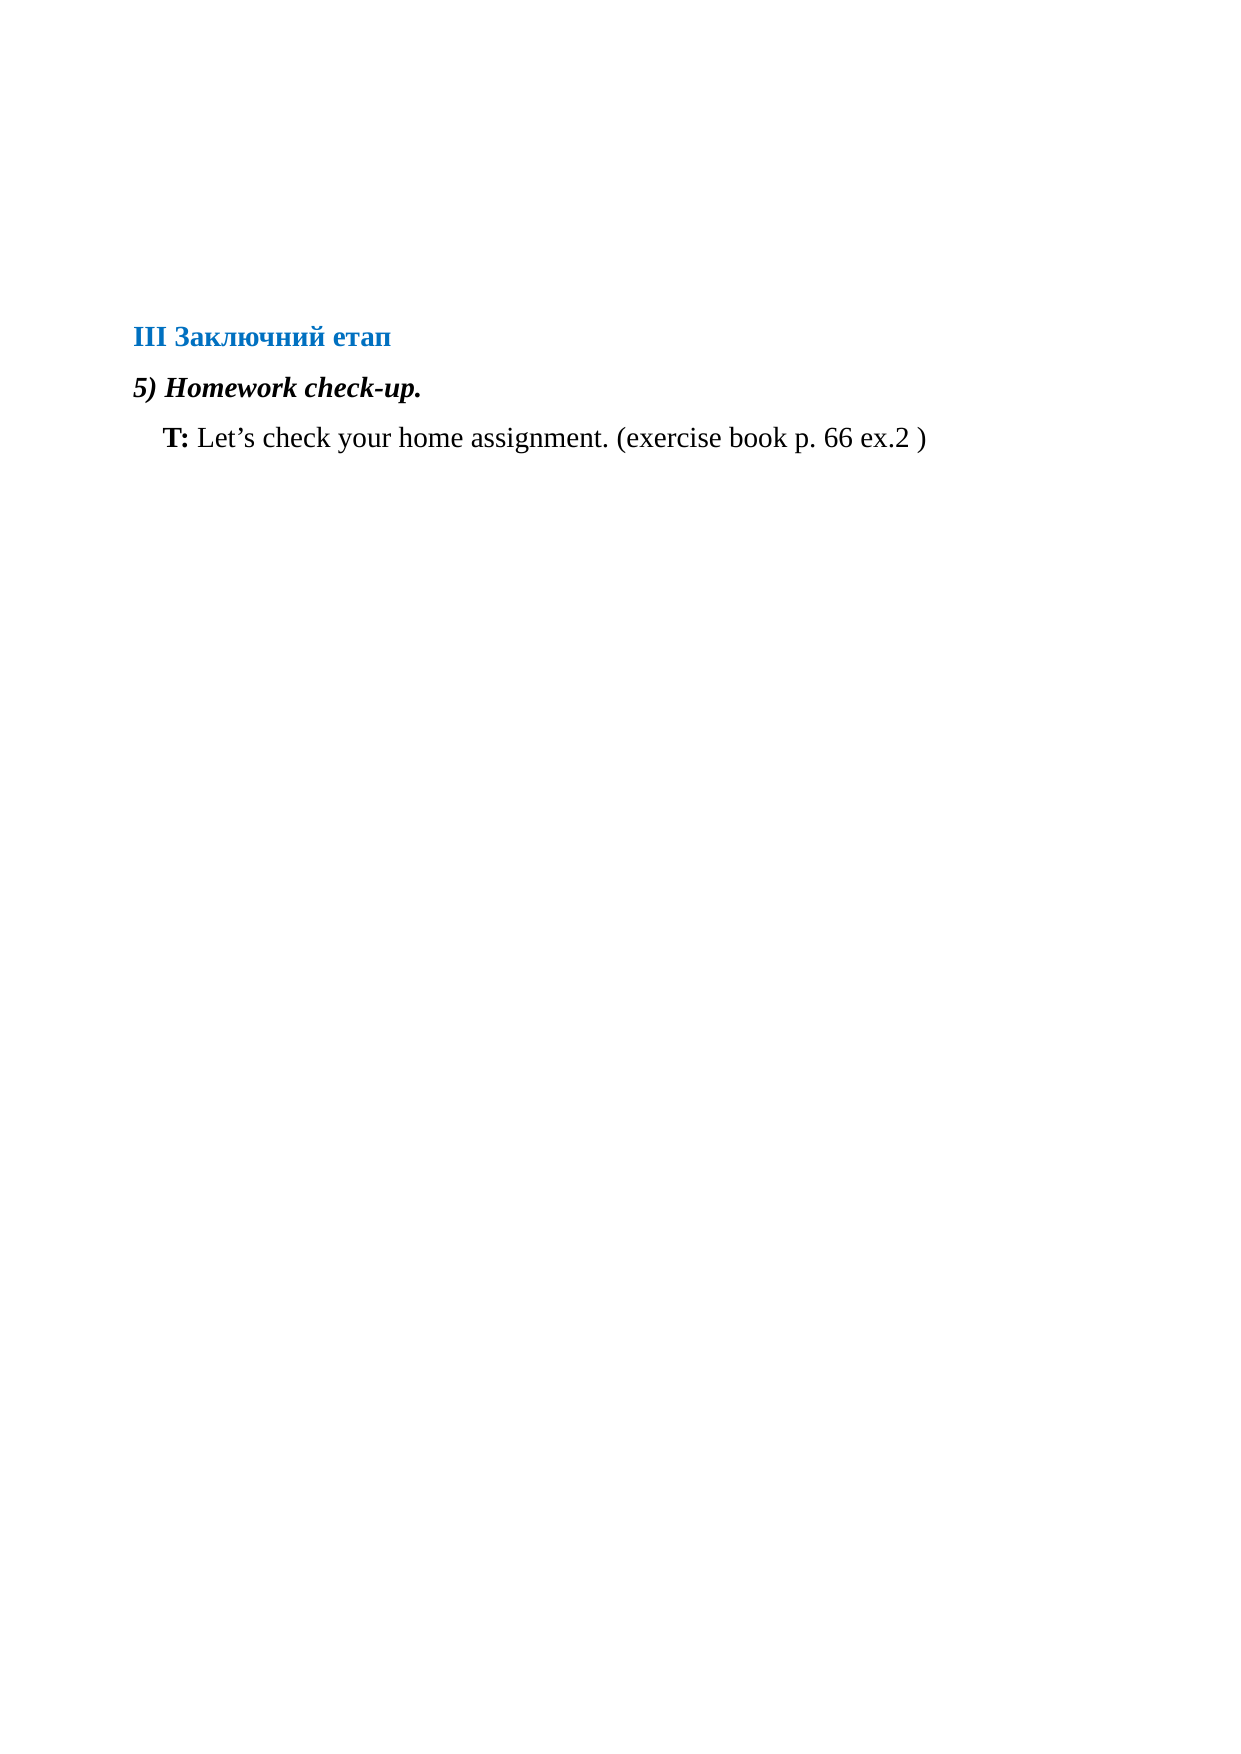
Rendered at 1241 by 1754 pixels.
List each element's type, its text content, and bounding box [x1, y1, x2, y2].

list 5) Homework check-up. [133, 370, 1122, 403]
list ІІІ Заключний етап [133, 319, 1122, 353]
list T: Let’s check your home assignment. (exercise book p. 66 ex.2 ) [162, 420, 1122, 453]
